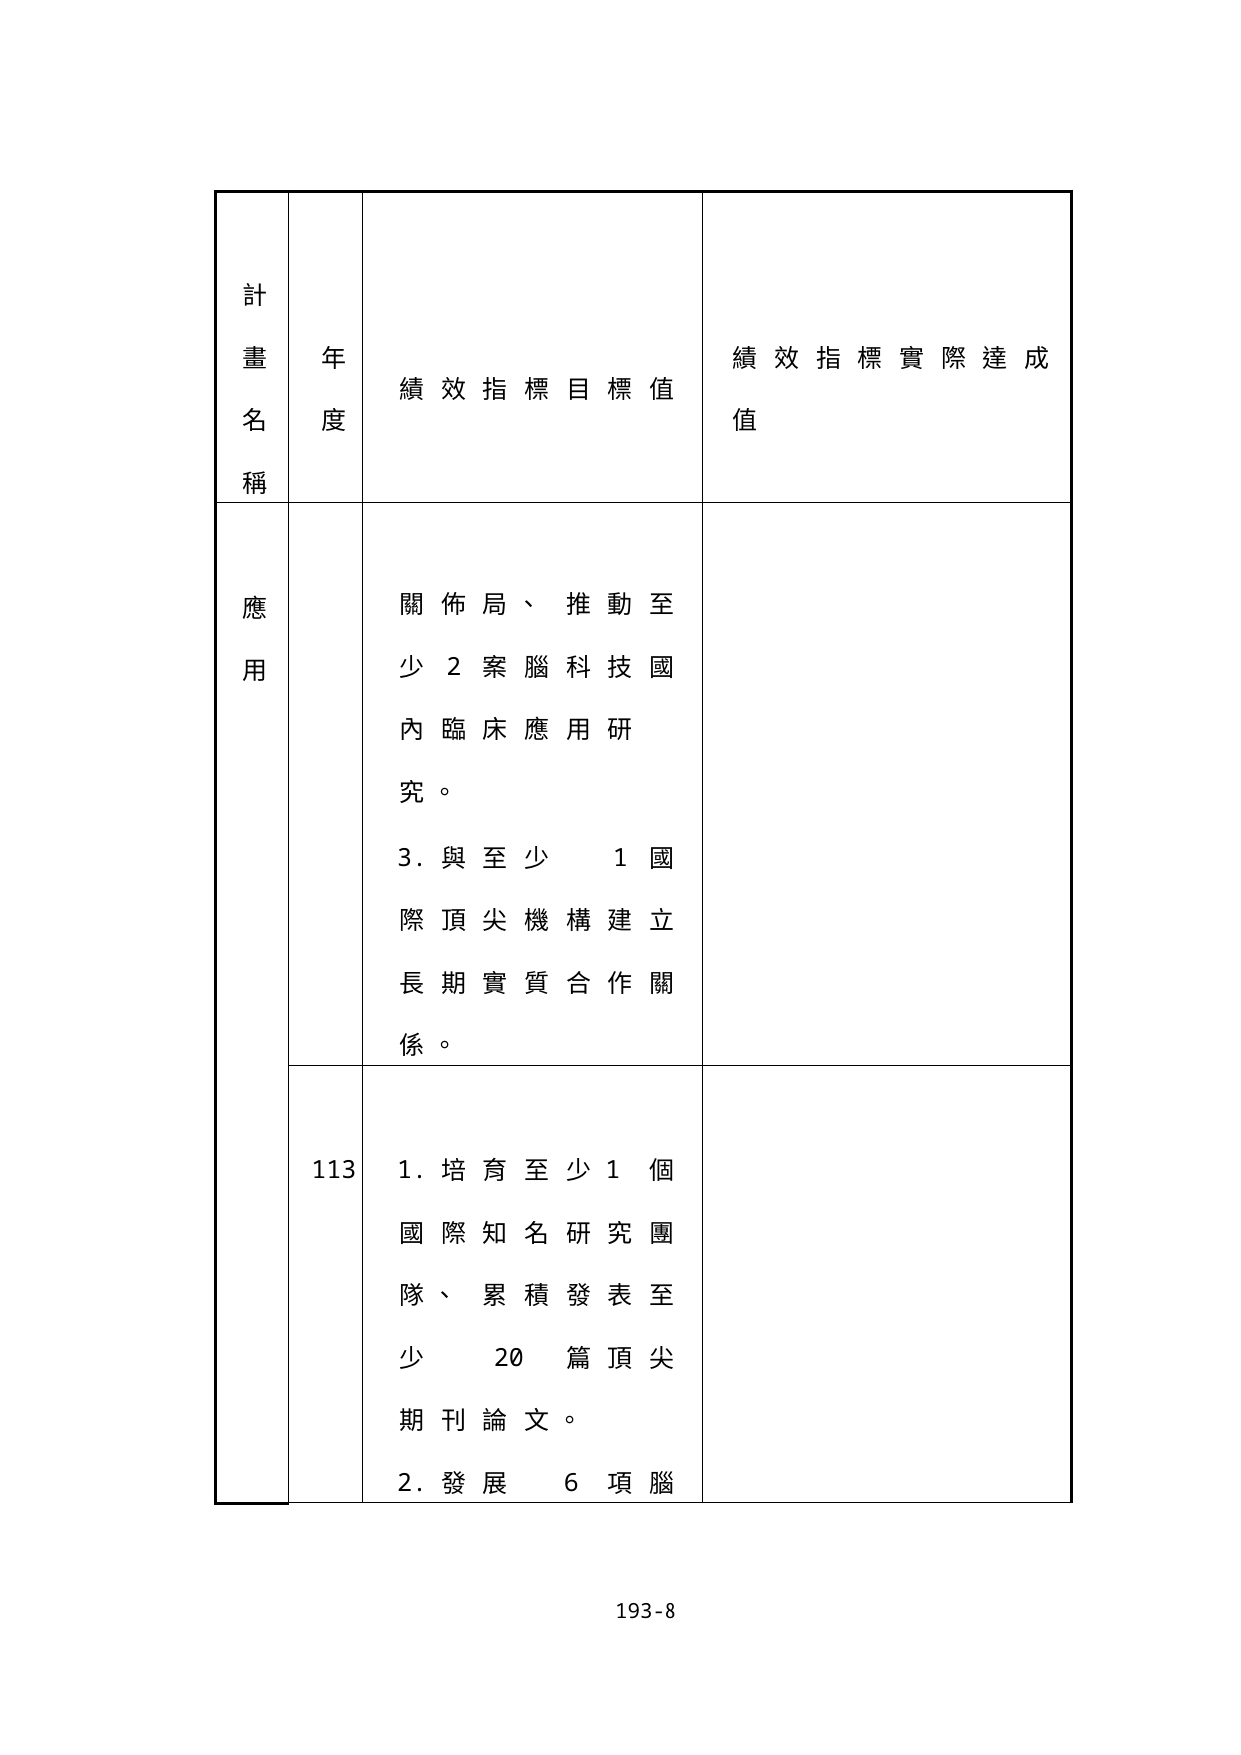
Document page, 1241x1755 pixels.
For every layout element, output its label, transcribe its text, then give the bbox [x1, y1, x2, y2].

table_cell [703, 1066, 1070, 1502]
table_header 績效指標目標值 [363, 193, 702, 502]
table_header 年度 [289, 193, 362, 502]
table_header 計畫名稱 [217, 193, 288, 502]
table_cell [289, 503, 362, 1064]
table_cell 113 [289, 1066, 362, 1502]
table_cell 關佈局、推動至少2案腦科技國內臨床應用研究。 3.與至少 1國際頂尖機構建立長期實質合作關係。 [363, 503, 702, 1064]
table_cell 應用 [217, 503, 288, 1502]
table_cell 1.培育至少1 個國際知名研究團隊、累積發表至少 20 篇頂尖期刊論文。 2.發展 6 項腦 [363, 1066, 702, 1502]
table_cell [703, 503, 1070, 1064]
table_header 績效指標實際達成值 [703, 193, 1070, 502]
